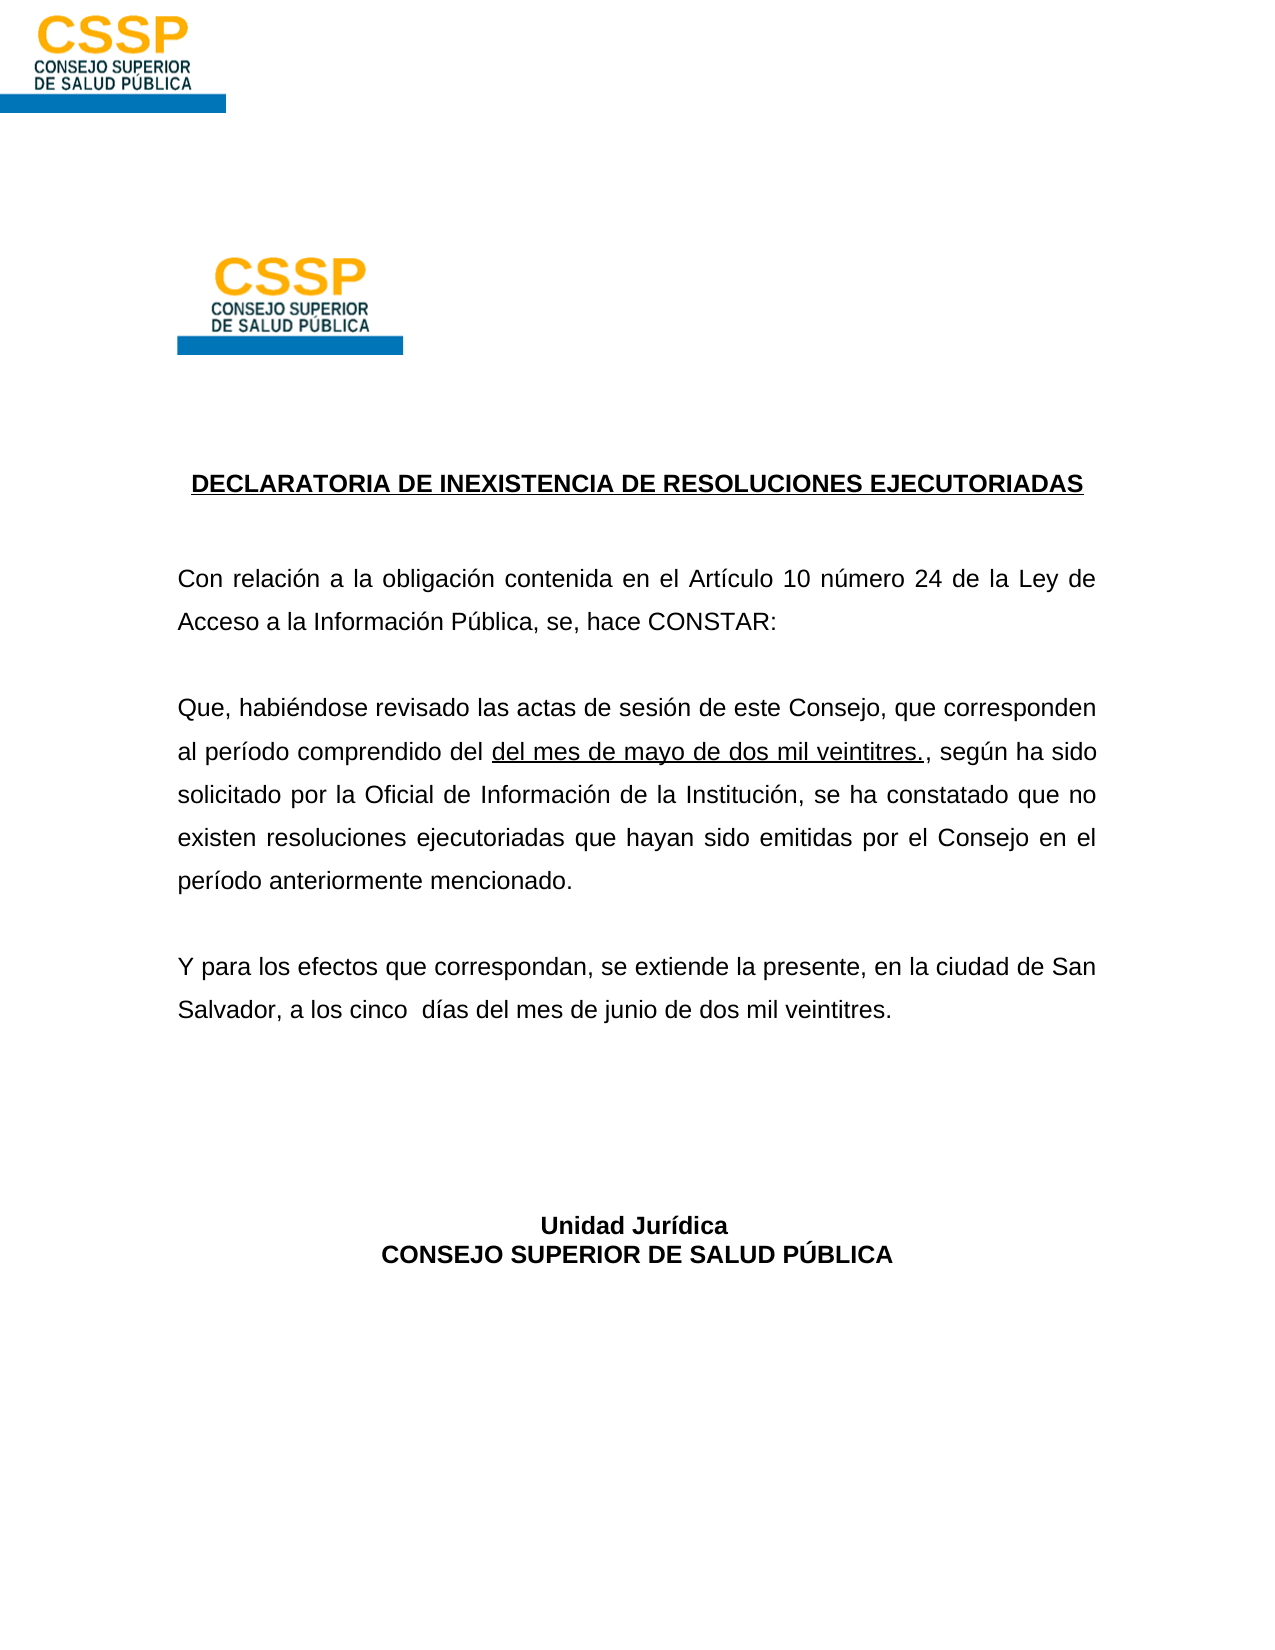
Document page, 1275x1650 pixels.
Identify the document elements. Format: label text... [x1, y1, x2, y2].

picture [177, 241, 404, 355]
text DECLARATORIA DE INEXISTENCIA DE RESOLUCIONES EJECUTORIADAS [177, 469, 1098, 497]
text CONSEJO SUPERIOR DE SALUD PÚBLICA [177, 1240, 1098, 1268]
text Y para los efectos que correspondan, se extiende la presente, en la ciudad de San Salvador, a los cinco días del mes de junio de dos mil veintitres. [177, 952, 1098, 1024]
text Con relación a la obligación contenida en el Artículo 10 número 24 de la Ley de Acceso a la Información Pública, se, hace CONSTAR: [177, 564, 1098, 636]
picture [0, 0, 226, 113]
text Que, habiéndose revisado las actas de sesión de este Consejo, que corresponden al período comprendido del del mes de mayo de dos mil veintitres., según ha sido solicitado por la Oficial de Información de la Institución, se ha constatado que no existen resoluciones ejecutoriadas que hayan sido emitidas por el Consejo en el período anteriormente mencionado. [177, 693, 1098, 895]
text Unidad Jurídica [177, 1211, 1098, 1240]
